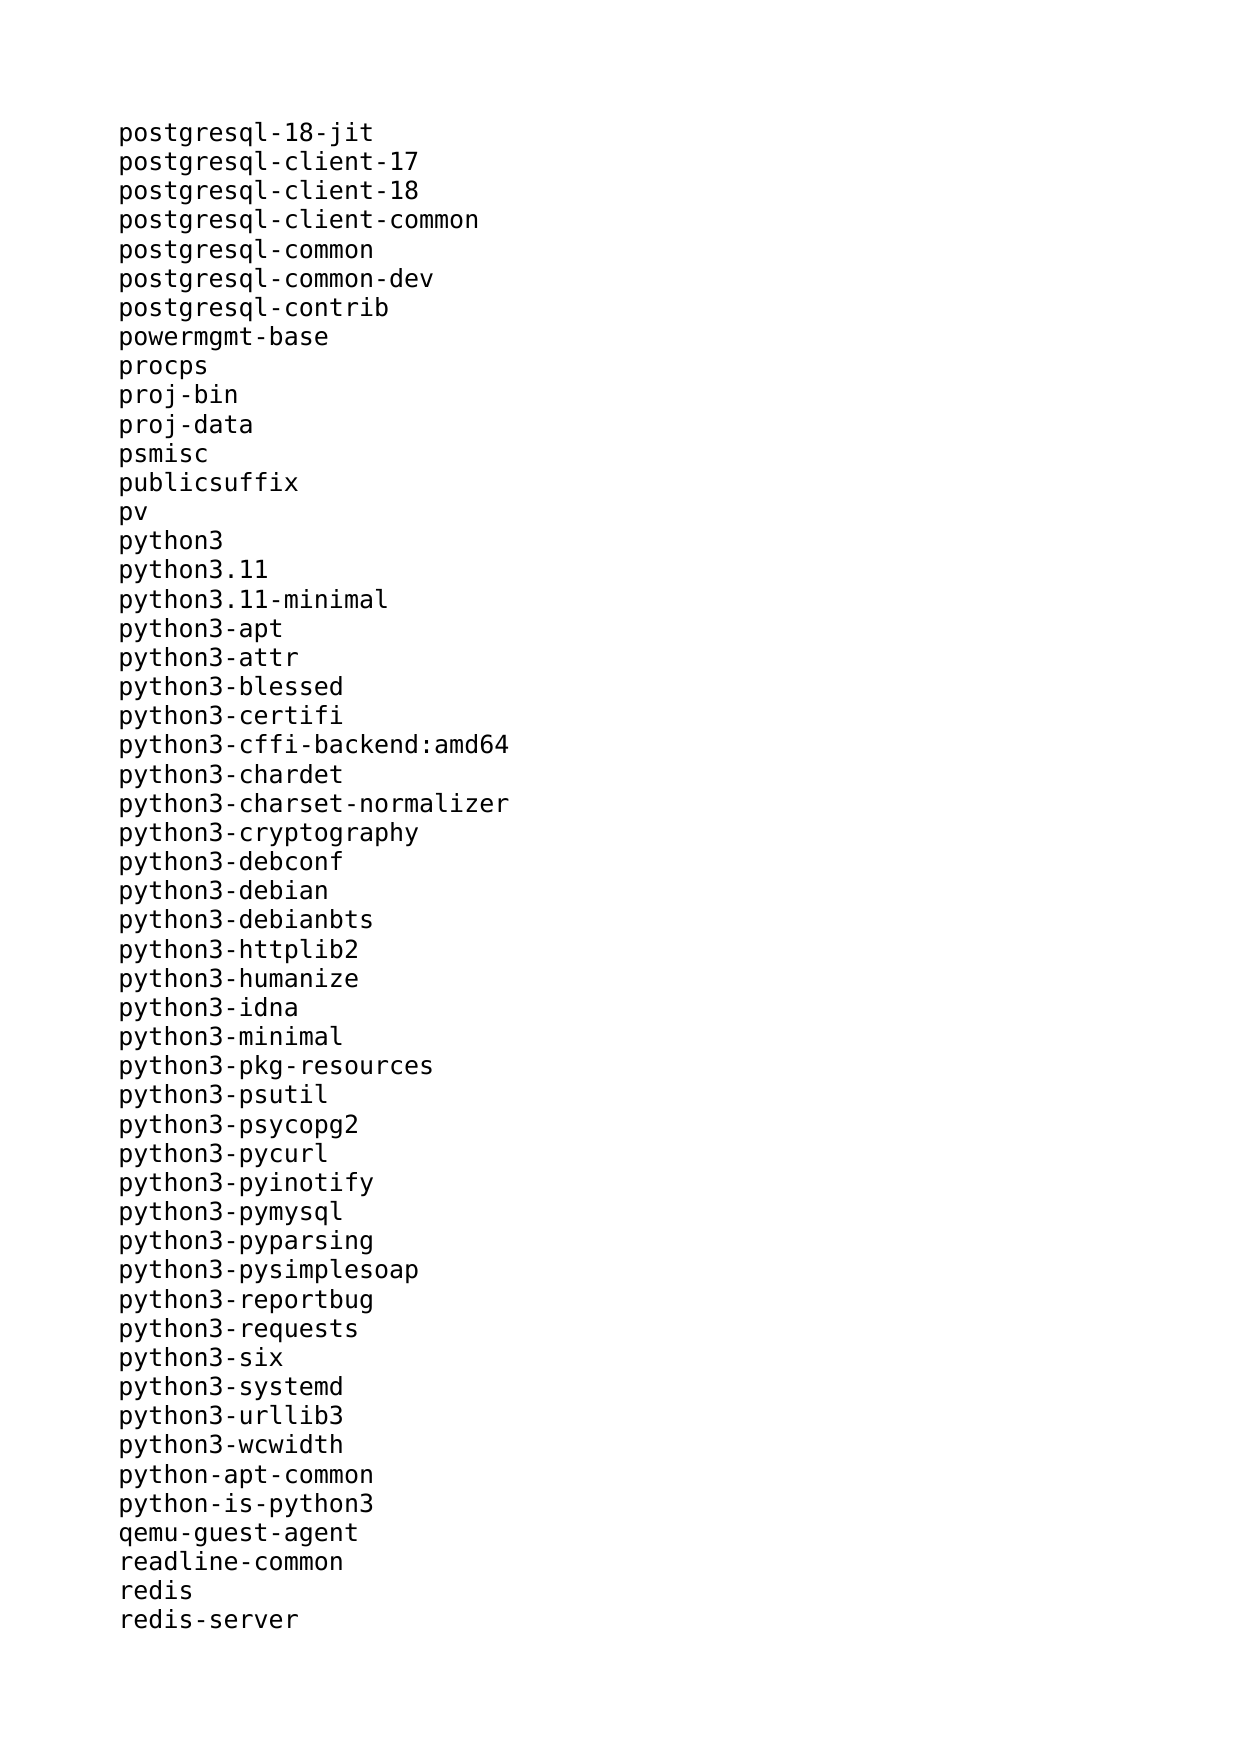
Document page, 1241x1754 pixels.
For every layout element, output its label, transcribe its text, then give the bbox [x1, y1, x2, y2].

text postgresql-18-jit postgresql-client-17 postgresql-client-18 postgresql-client-common postgresql-common postgresql-common-dev postgresql-contrib powermgmt-base procps proj-bin proj-data psmisc publicsuffix pv python3 python3.11 python3.11-minimal python3-apt python3-attr python3-blessed python3-certifi python3-cffi-backend:amd64 python3-chardet python3-charset-normalizer python3-cryptography python3-debconf python3-debian python3-debianbts python3-httplib2 python3-humanize python3-idna python3-minimal python3-pkg-resources python3-psutil python3-psycopg2 python3-pycurl python3-pyinotify python3-pymysql python3-pyparsing python3-pysimplesoap python3-reportbug python3-requests python3-six python3-systemd python3-urllib3 python3-wcwidth python-apt-common python-is-python3 qemu-guest-agent readline-common redis redis-server [118, 118, 1122, 1635]
